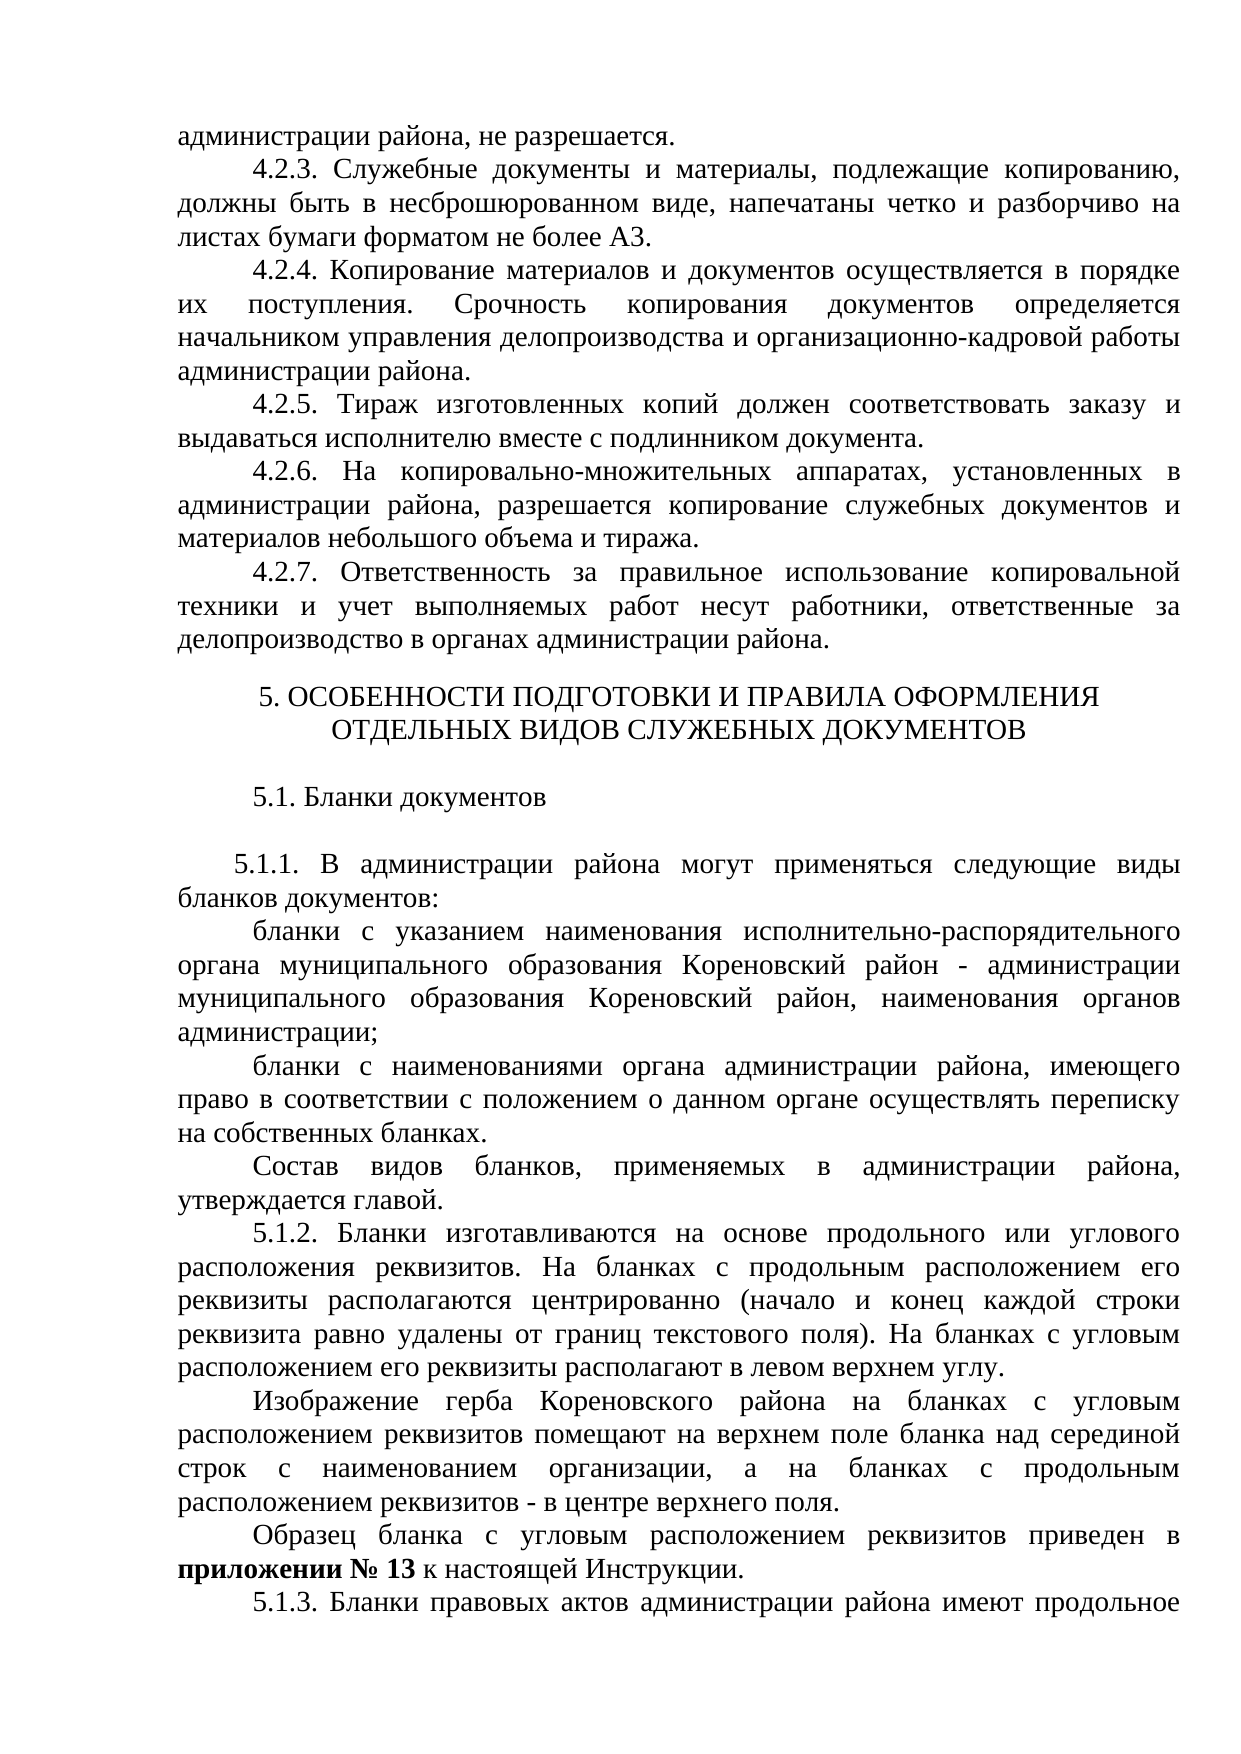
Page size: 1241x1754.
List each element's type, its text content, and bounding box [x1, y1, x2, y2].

text Состав видов бланков, применяемых в администрации района, утверждается главой. [177, 1148, 1181, 1215]
text бланки с наименованиями органа администрации района, имеющего право в соответствии с положением о данном органе осуществлять переписку на собственных бланках. [177, 1048, 1181, 1148]
text Изображение герба Кореновского района на бланках с угловым расположением реквизитов помещают на верхнем поле бланка над серединой строк с наименованием организации, а на бланках с продольным расположением реквизитов - в центре верхнего поля. [177, 1383, 1181, 1517]
text 4.2.5. Тираж изготовленных копий должен соответствовать заказу и выдаваться исполнителю вместе с подлинником документа. [177, 386, 1181, 453]
text 4.2.3. Служебные документы и материалы, подлежащие копированию, должны быть в несброшюрованном виде, напечатаны четко и разборчиво на листах бумаги форматом не более А3. [177, 152, 1181, 252]
text 5.1.3. Бланки правовых актов администрации района имеют продольное [177, 1584, 1181, 1618]
text 5.1.2. Бланки изготавливаются на основе продольного или углового расположения реквизитов. На бланках с продольным расположением его реквизиты располагаются центрированно (начало и конец каждой строки реквизита равно удалены от границ текстового поля). На бланках с угловым расположением его реквизиты располагают в левом верхнем углу. [177, 1215, 1181, 1383]
text 5.1.1. В администрации района могут применяться следующие виды бланков документов: [177, 846, 1181, 913]
text 4.2.4. Копирование материалов и документов осуществляется в порядке их поступления. Срочность копирования документов определяется начальником управления делопроизводства и организационно-кадровой работы администрации района. [177, 252, 1181, 386]
text 5. ОСОБЕННОСТИ ПОДГОТОВКИ И ПРАВИЛА ОФОРМЛЕНИЯ ОТДЕЛЬНЫХ ВИДОВ СЛУЖЕБНЫХ ДОКУМЕНТОВ [177, 679, 1181, 746]
text администрации района, не разрешается. [177, 118, 1181, 152]
text 4.2.7. Ответственность за правильное использование копировальной техники и учет выполняемых работ несут работники, ответственные за делопроизводство в органах администрации района. [177, 554, 1181, 655]
text 5.1. Бланки документов [177, 779, 1181, 813]
text 4.2.6. На копировально-множительных аппаратах, установленных в администрации района, разрешается копирование служебных документов и материалов небольшого объема и тиража. [177, 453, 1181, 554]
text Образец бланка с угловым расположением реквизитов приведен в приложении № 13 к настоящей Инструкции. [177, 1517, 1181, 1584]
text бланки с указанием наименования исполнительно-распорядительного органа муниципаль­ного образования Кореновский район - администрации муниципального образования Кореновский район, наименования органов администрации; [177, 913, 1181, 1048]
